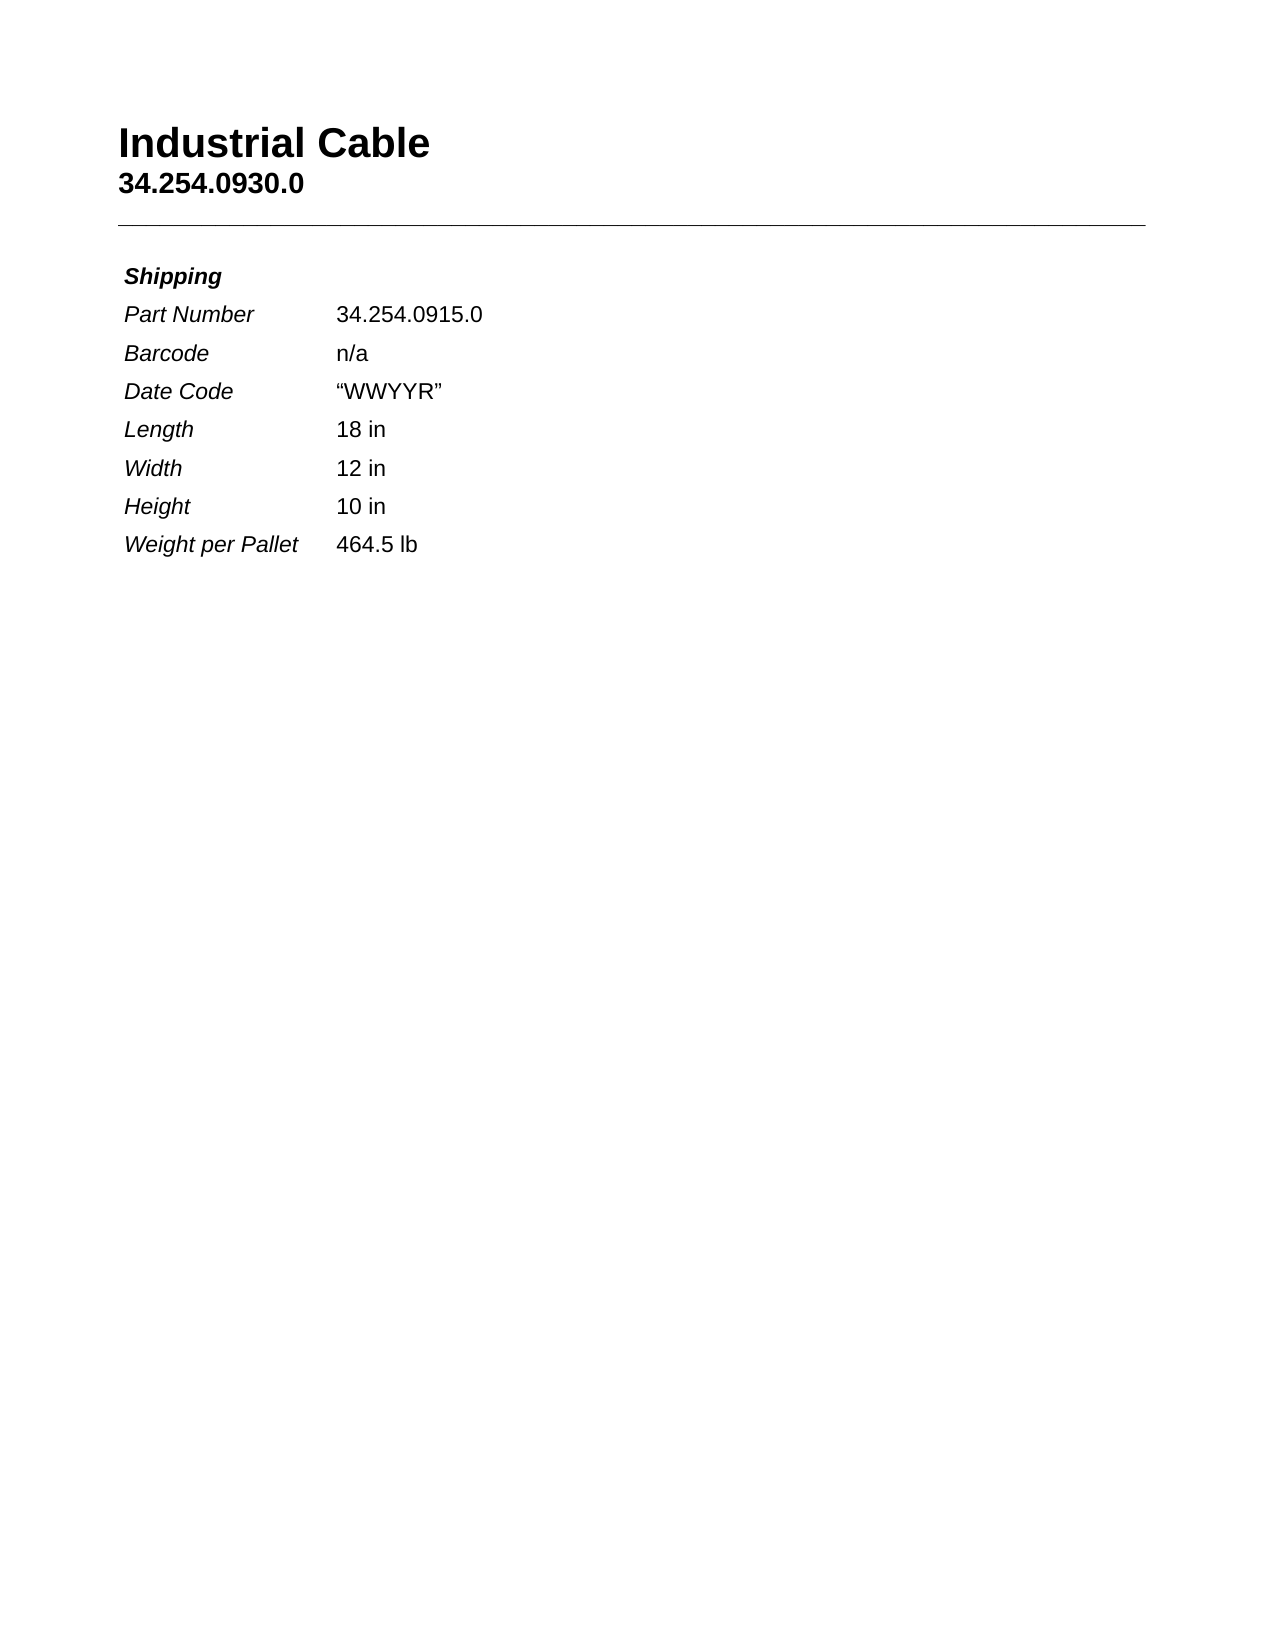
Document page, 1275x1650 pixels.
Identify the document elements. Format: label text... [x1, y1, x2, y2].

table_cell Height [119, 488, 330, 525]
table_cell Width [119, 449, 330, 487]
text 34.254.0930.0 [118, 166, 1157, 199]
table_header [331, 257, 1157, 295]
text Industrial Cable [118, 118, 1157, 166]
table_cell Length [119, 411, 330, 448]
table_cell 18 in [331, 411, 1157, 448]
table_header Shipping [119, 257, 330, 295]
table_cell 464.5 lb [331, 526, 1157, 563]
text __________________________________________________________________________ [118, 199, 1157, 228]
table_cell Part Number [119, 296, 330, 333]
table_cell 12 in [331, 449, 1157, 487]
table_cell “WWYYR” [331, 373, 1157, 410]
table_cell n/a [331, 334, 1157, 372]
table_cell Barcode [119, 334, 330, 372]
table_cell 34.254.0915.0 [331, 296, 1157, 333]
table_cell 10 in [331, 488, 1157, 525]
table_cell Date Code [119, 373, 330, 410]
table_cell Weight per Pallet [119, 526, 330, 563]
